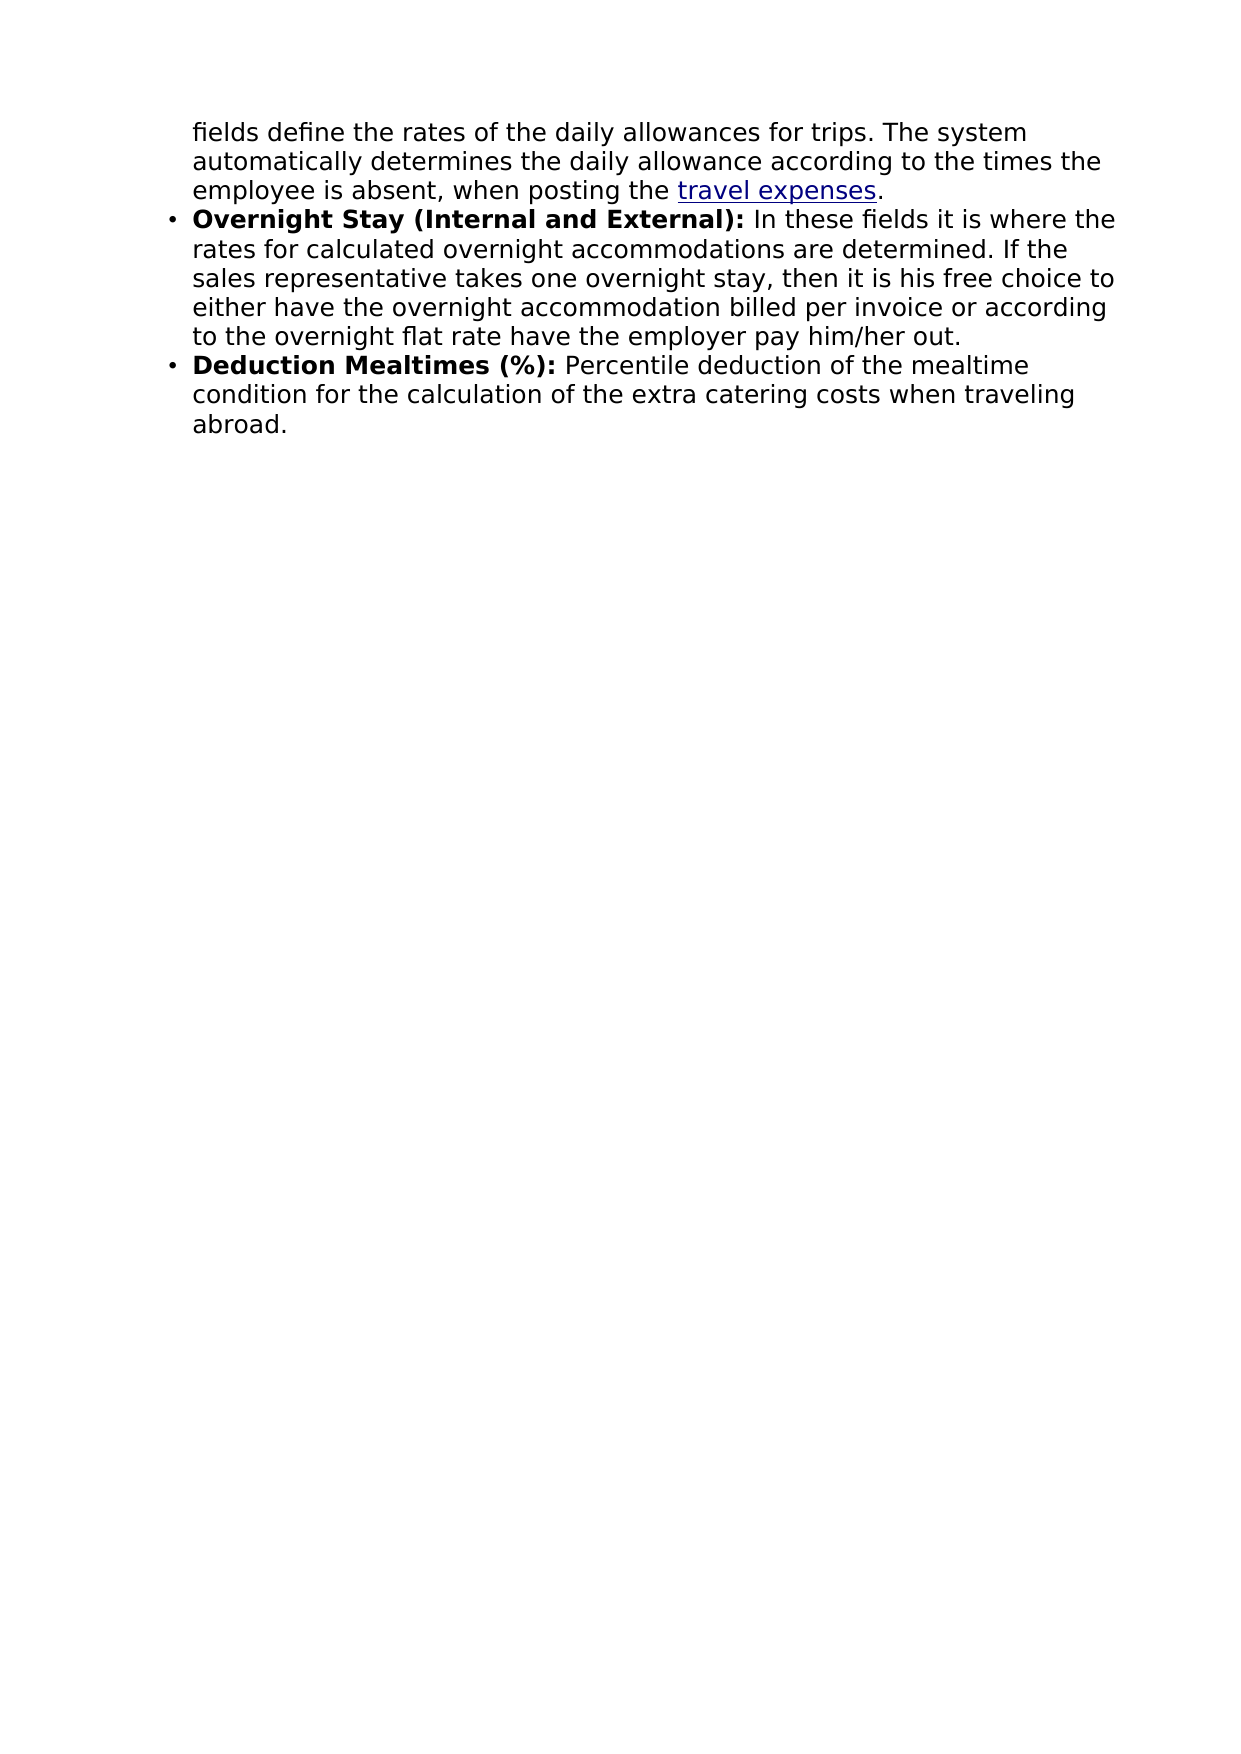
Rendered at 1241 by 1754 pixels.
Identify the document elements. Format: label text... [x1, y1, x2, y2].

list Overnight Stay (Internal and External): In these fields it is where the rates for calculated overnight accommodations are determined. If the sales representative takes one overnight stay, then it is his free choice to either have the overnight accommodation billed per invoice or according to the overnight flat rate have the employer pay him/her out. [177, 206, 1122, 351]
list Deduction Mealtimes (%): Percentile deduction of the mealtime condition for the calculation of the extra catering costs when traveling abroad. [177, 351, 1122, 439]
list fields define the rates of the daily allowances for trips. The system automatically determines the daily allowance according to the times the employee is absent, when posting the travel expenses. [177, 118, 1122, 206]
